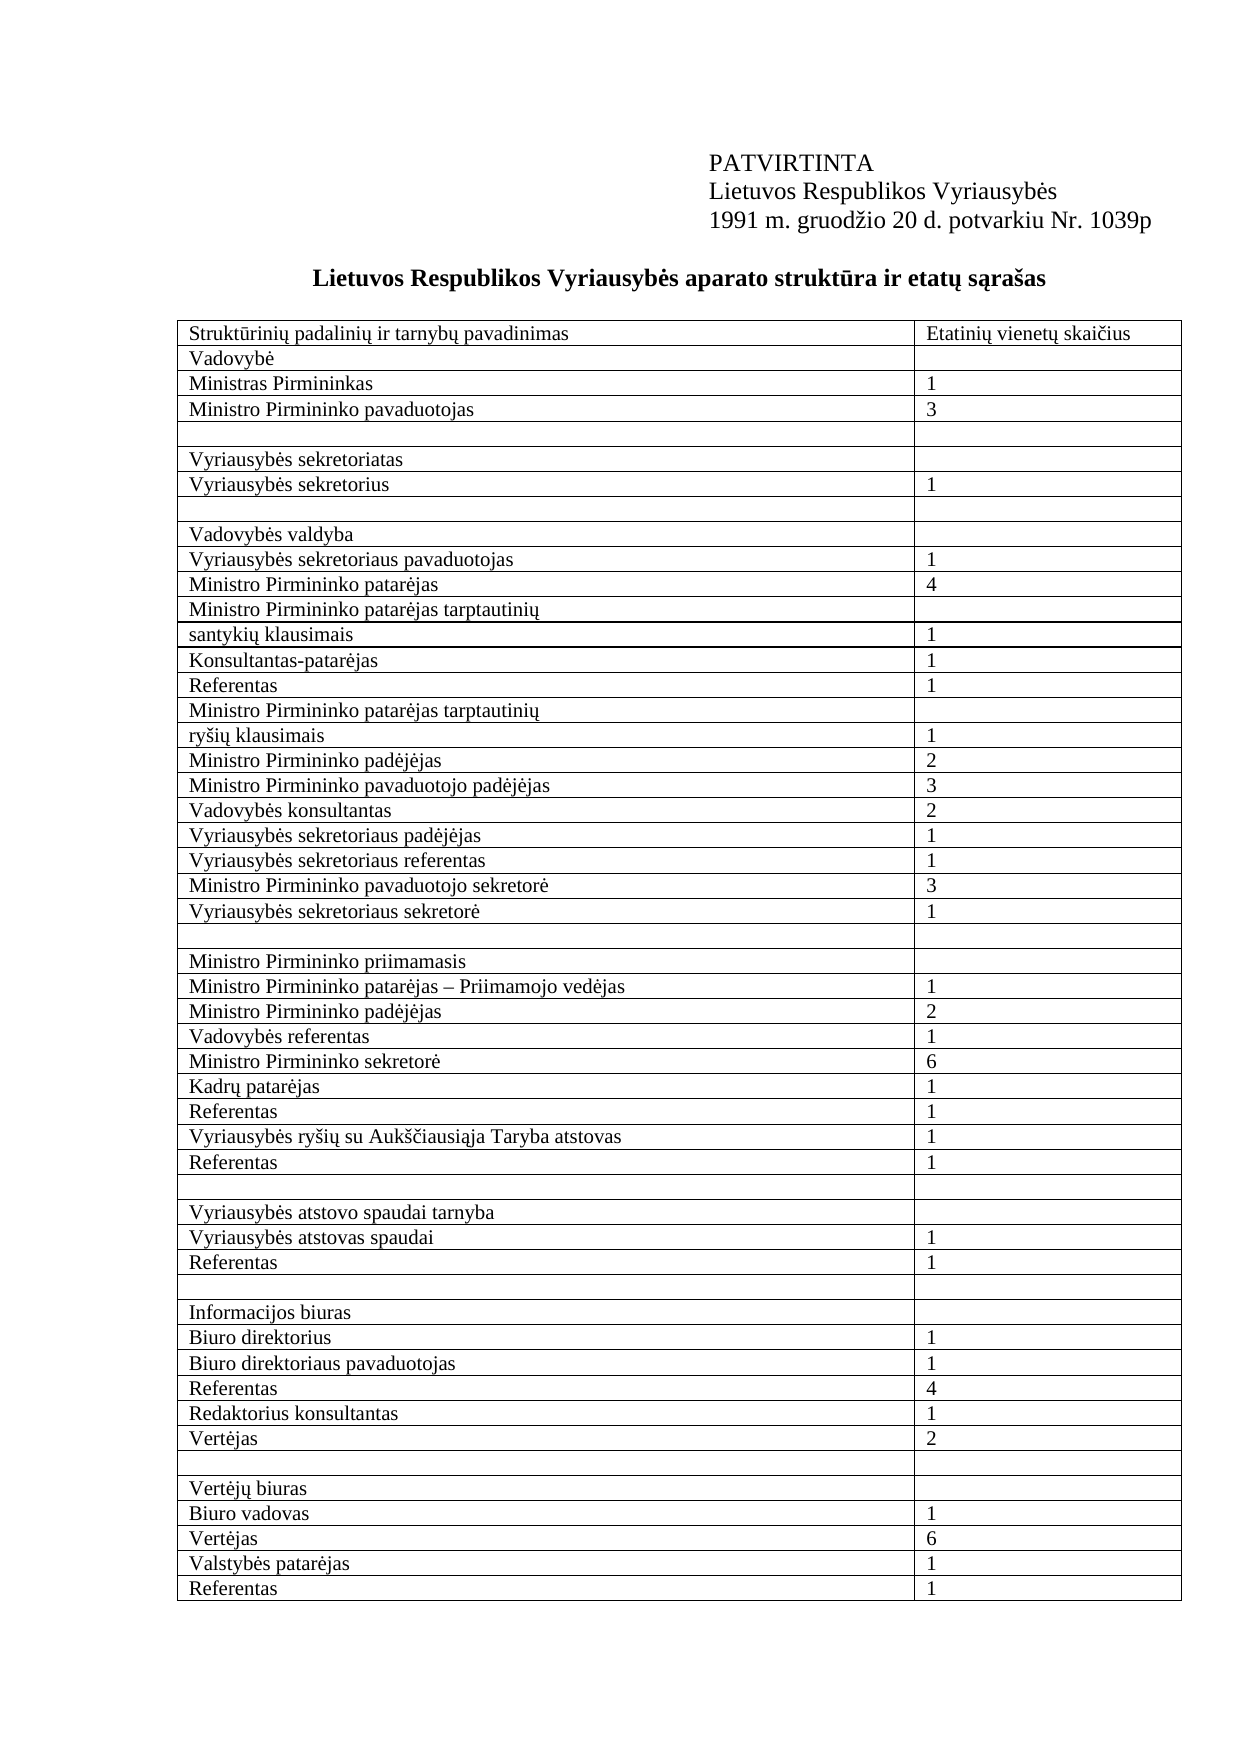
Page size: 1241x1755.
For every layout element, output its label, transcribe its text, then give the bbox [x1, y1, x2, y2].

table_cell Vyriausybės atstovo spaudai tarnyba [178, 1200, 914, 1224]
table_cell 1 [915, 848, 1181, 872]
table_cell [915, 698, 1181, 722]
table_cell Kadrų patarėjas [178, 1074, 914, 1098]
table_cell 1 [915, 1125, 1181, 1148]
table_cell [915, 346, 1181, 370]
table_cell [915, 447, 1181, 471]
table_cell [178, 1175, 914, 1199]
table_cell [915, 422, 1181, 446]
table_cell Vertėjų biuras [178, 1476, 914, 1500]
table_cell 1 [915, 1325, 1181, 1349]
table_cell Biuro vadovas [178, 1501, 914, 1525]
table_cell 1 [915, 472, 1181, 496]
table_cell Ministro Pirmininko patarėjas tarptautinių [178, 698, 914, 722]
table_cell 2 [915, 1426, 1181, 1450]
table_header Struktūrinių padalinių ir tarnybų pavadinimas [178, 321, 914, 345]
table_cell Vertėjas [178, 1426, 914, 1450]
table_cell 1 [915, 1576, 1181, 1600]
table_cell [915, 1175, 1181, 1199]
table_cell Referentas [178, 673, 914, 697]
table_cell [915, 924, 1181, 948]
table_cell [915, 1300, 1181, 1324]
text 1991 m. gruodžio 20 d. potvarkiu Nr. 1039p [177, 205, 1181, 234]
table_cell 1 [915, 1401, 1181, 1425]
table_cell [915, 1200, 1181, 1224]
table_cell 1 [915, 1150, 1181, 1174]
table_cell 2 [915, 798, 1181, 822]
table_cell [915, 1476, 1181, 1500]
table_cell Referentas [178, 1376, 914, 1399]
table_cell Biuro direktoriaus pavaduotojas [178, 1350, 914, 1374]
table_cell Referentas [178, 1250, 914, 1274]
table_cell 3 [915, 874, 1181, 897]
table_cell [178, 497, 914, 521]
table_cell Informacijos biuras [178, 1300, 914, 1324]
table_cell Ministro Pirmininko patarėjas tarptautinių [178, 597, 914, 621]
table_cell Ministro Pirmininko priimamasis [178, 949, 914, 973]
table_cell Vadovybės konsultantas [178, 798, 914, 822]
table_cell Referentas [178, 1150, 914, 1174]
table_cell Ministro Pirmininko patarėjas [178, 572, 914, 596]
table_cell Ministro Pirmininko pavaduotojo padėjėjas [178, 773, 914, 797]
table_cell 3 [915, 396, 1181, 421]
table_cell Vyriausybės sekretoriaus pavaduotojas [178, 547, 914, 571]
table_cell Valstybės patarėjas [178, 1551, 914, 1575]
table_cell Vyriausybės atstovas spaudai [178, 1225, 914, 1249]
table_cell Vadovybė [178, 346, 914, 370]
table_cell Vadovybės valdyba [178, 522, 914, 546]
table_cell Ministras Pirmininkas [178, 371, 914, 395]
table_cell Vyriausybės ryšių su Aukščiausiąja Taryba atstovas [178, 1125, 914, 1148]
table_cell Vyriausybės sekretoriaus padėjėjas [178, 823, 914, 847]
table_cell 1 [915, 623, 1181, 646]
table_cell Vyriausybės sekretoriatas [178, 447, 914, 471]
table_cell 1 [915, 1225, 1181, 1249]
table_cell [915, 497, 1181, 521]
table_cell 1 [915, 723, 1181, 747]
table_cell [915, 522, 1181, 546]
table_cell 1 [915, 899, 1181, 923]
table_cell 1 [915, 547, 1181, 571]
table_cell 1 [915, 1501, 1181, 1525]
table_cell [178, 924, 914, 948]
table_cell 1 [915, 1551, 1181, 1575]
table_cell 1 [915, 974, 1181, 998]
table_cell 1 [915, 648, 1181, 672]
text PATVIRTINTA [177, 148, 1181, 176]
table_cell santykių klausimais [178, 623, 914, 646]
table_header Etatinių vienetų skaičius [915, 321, 1181, 345]
table_cell Ministro Pirmininko padėjėjas [178, 748, 914, 772]
table_cell Vertėjas [178, 1526, 914, 1550]
table_cell 3 [915, 773, 1181, 797]
table_cell 1 [915, 1350, 1181, 1374]
table_cell Ministro Pirmininko padėjėjas [178, 999, 914, 1023]
table_cell Ministro Pirmininko pavaduotojas [178, 396, 914, 421]
table_cell Referentas [178, 1099, 914, 1123]
table_cell Vadovybės referentas [178, 1024, 914, 1048]
table_cell 6 [915, 1526, 1181, 1550]
table_cell [178, 422, 914, 446]
table_cell Redaktorius konsultantas [178, 1401, 914, 1425]
table_cell [915, 949, 1181, 973]
table_cell 1 [915, 1099, 1181, 1123]
table_cell [915, 597, 1181, 621]
text Lietuvos Respublikos Vyriausybės [177, 176, 1181, 205]
table_cell Ministro Pirmininko pavaduotojo sekretorė [178, 874, 914, 897]
table_cell 1 [915, 1250, 1181, 1274]
table_cell Vyriausybės sekretoriaus referentas [178, 848, 914, 872]
table_cell 2 [915, 748, 1181, 772]
text Lietuvos Respublikos Vyriausybės aparato struktūra ir etatų sąrašas [177, 263, 1181, 291]
table_cell [178, 1451, 914, 1475]
table_cell Konsultantas-patarėjas [178, 648, 914, 672]
table_cell 4 [915, 572, 1181, 596]
table_cell Vyriausybės sekretorius [178, 472, 914, 496]
table_cell 6 [915, 1049, 1181, 1073]
table_cell 4 [915, 1376, 1181, 1399]
table_cell 1 [915, 1074, 1181, 1098]
table_cell ryšių klausimais [178, 723, 914, 747]
table_cell Ministro Pirmininko patarėjas – Priimamojo vedėjas [178, 974, 914, 998]
table_cell [915, 1451, 1181, 1475]
table_cell Referentas [178, 1576, 914, 1600]
table_cell 1 [915, 1024, 1181, 1048]
table_cell Vyriausybės sekretoriaus sekretorė [178, 899, 914, 923]
table_cell 1 [915, 371, 1181, 395]
table_cell [915, 1275, 1181, 1299]
table_cell Ministro Pirmininko sekretorė [178, 1049, 914, 1073]
table_cell [178, 1275, 914, 1299]
table_cell 2 [915, 999, 1181, 1023]
table_cell 1 [915, 823, 1181, 847]
table_cell Biuro direktorius [178, 1325, 914, 1349]
table_cell 1 [915, 673, 1181, 697]
